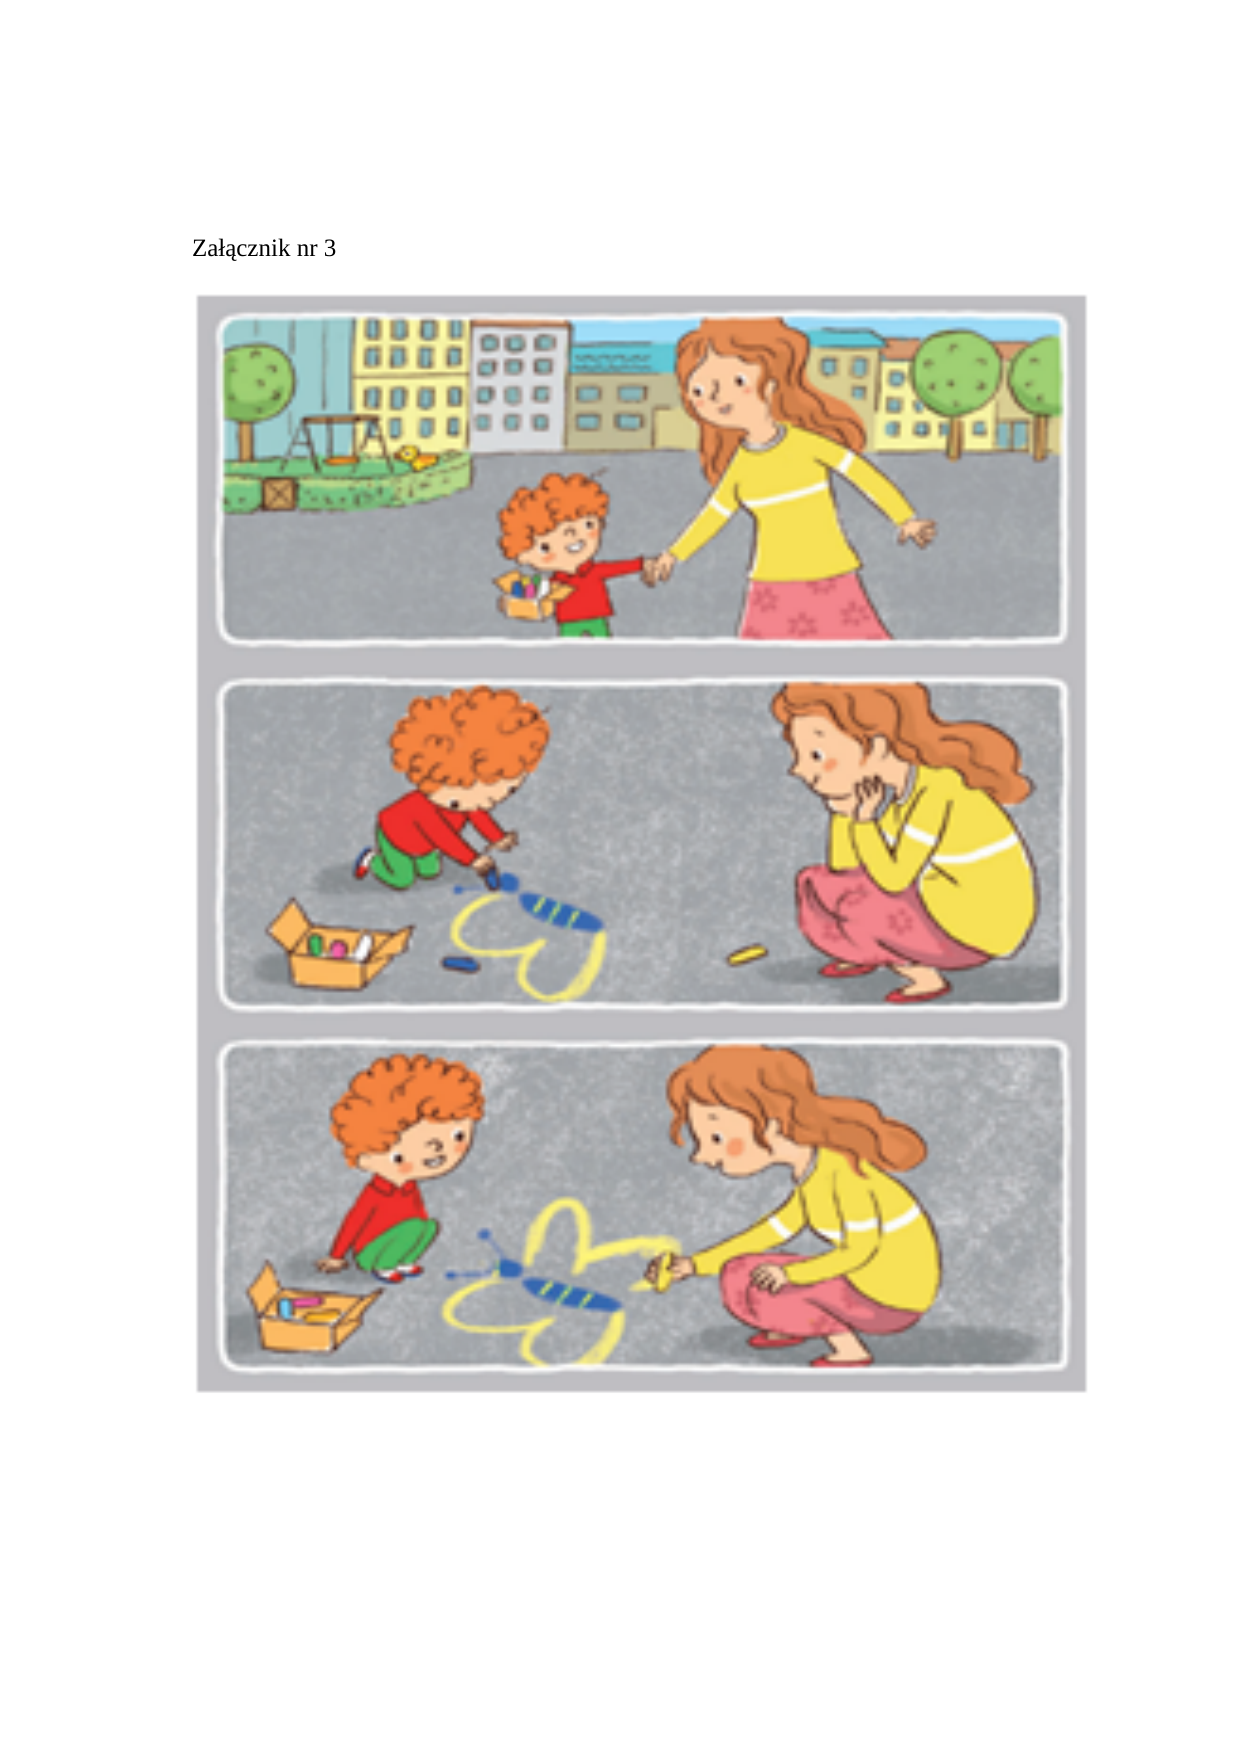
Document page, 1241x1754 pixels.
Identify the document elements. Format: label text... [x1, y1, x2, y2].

text Załącznik nr 3 [118, 233, 1122, 262]
